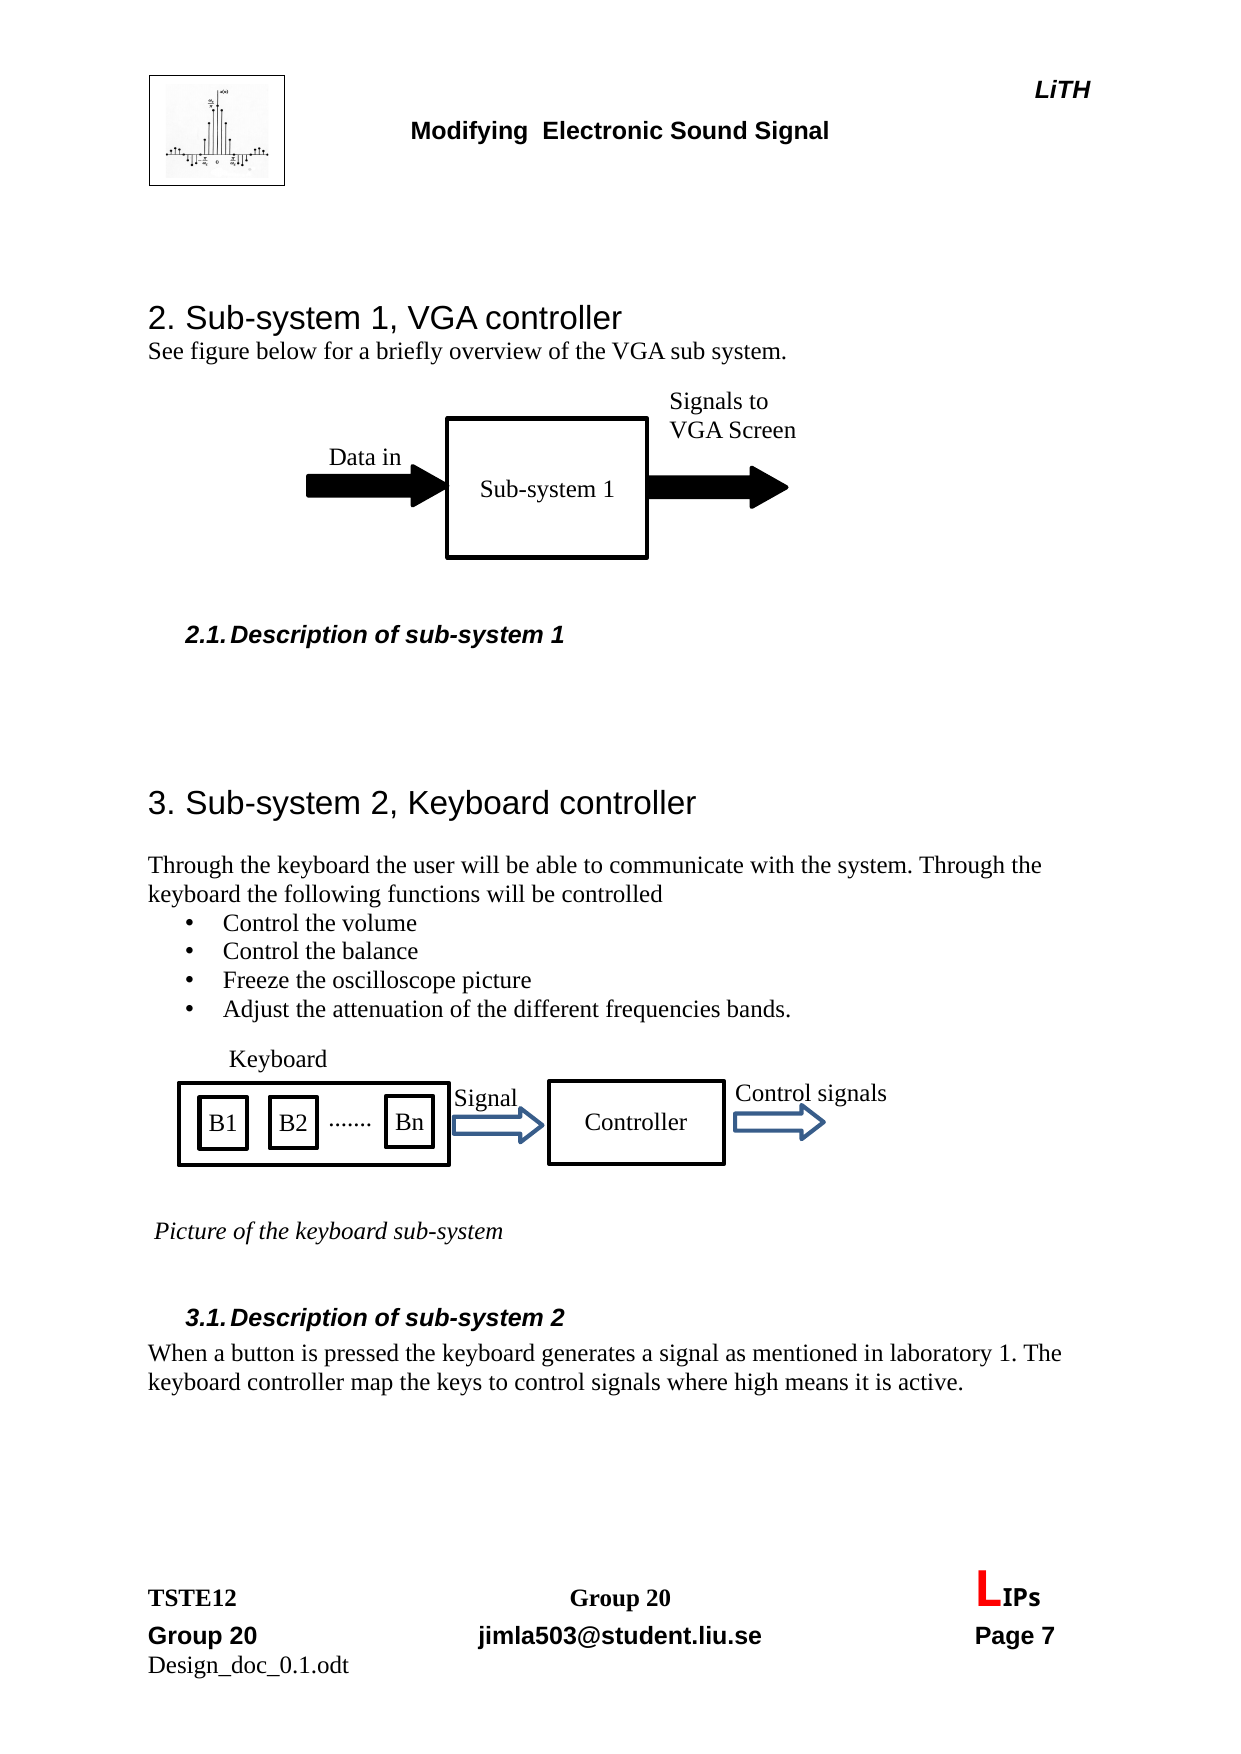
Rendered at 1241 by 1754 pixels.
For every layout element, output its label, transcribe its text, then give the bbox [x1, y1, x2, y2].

subtitle Sub-system 1, VGA controller [148, 298, 1092, 336]
text See figure below for a briefly overview of the VGA sub system. [148, 336, 1092, 365]
picture [165, 84, 269, 178]
text Through the keyboard the user will be able to communicate with the system. Through the keyboard the following functions will be controlled [148, 850, 1092, 908]
subtitle Description of sub-system 2 [185, 1303, 1092, 1332]
subtitle Description of sub-system 1 [185, 620, 1092, 649]
text When a button is pressed the keyboard generates a signal as mentioned in laboratory 1. The keyboard controller map the keys to control signals where high means it is active. [148, 1338, 1092, 1396]
list Control the volume [185, 908, 1092, 936]
list Adjust the attenuation of the different frequencies bands. [185, 994, 1092, 1023]
text Picture of the keyboard sub-system [148, 1216, 1033, 1245]
list Freeze the oscilloscope picture [185, 965, 1092, 994]
list Control the balance [185, 936, 1092, 965]
subtitle Sub-system 2, Keyboard controller [148, 783, 1092, 821]
